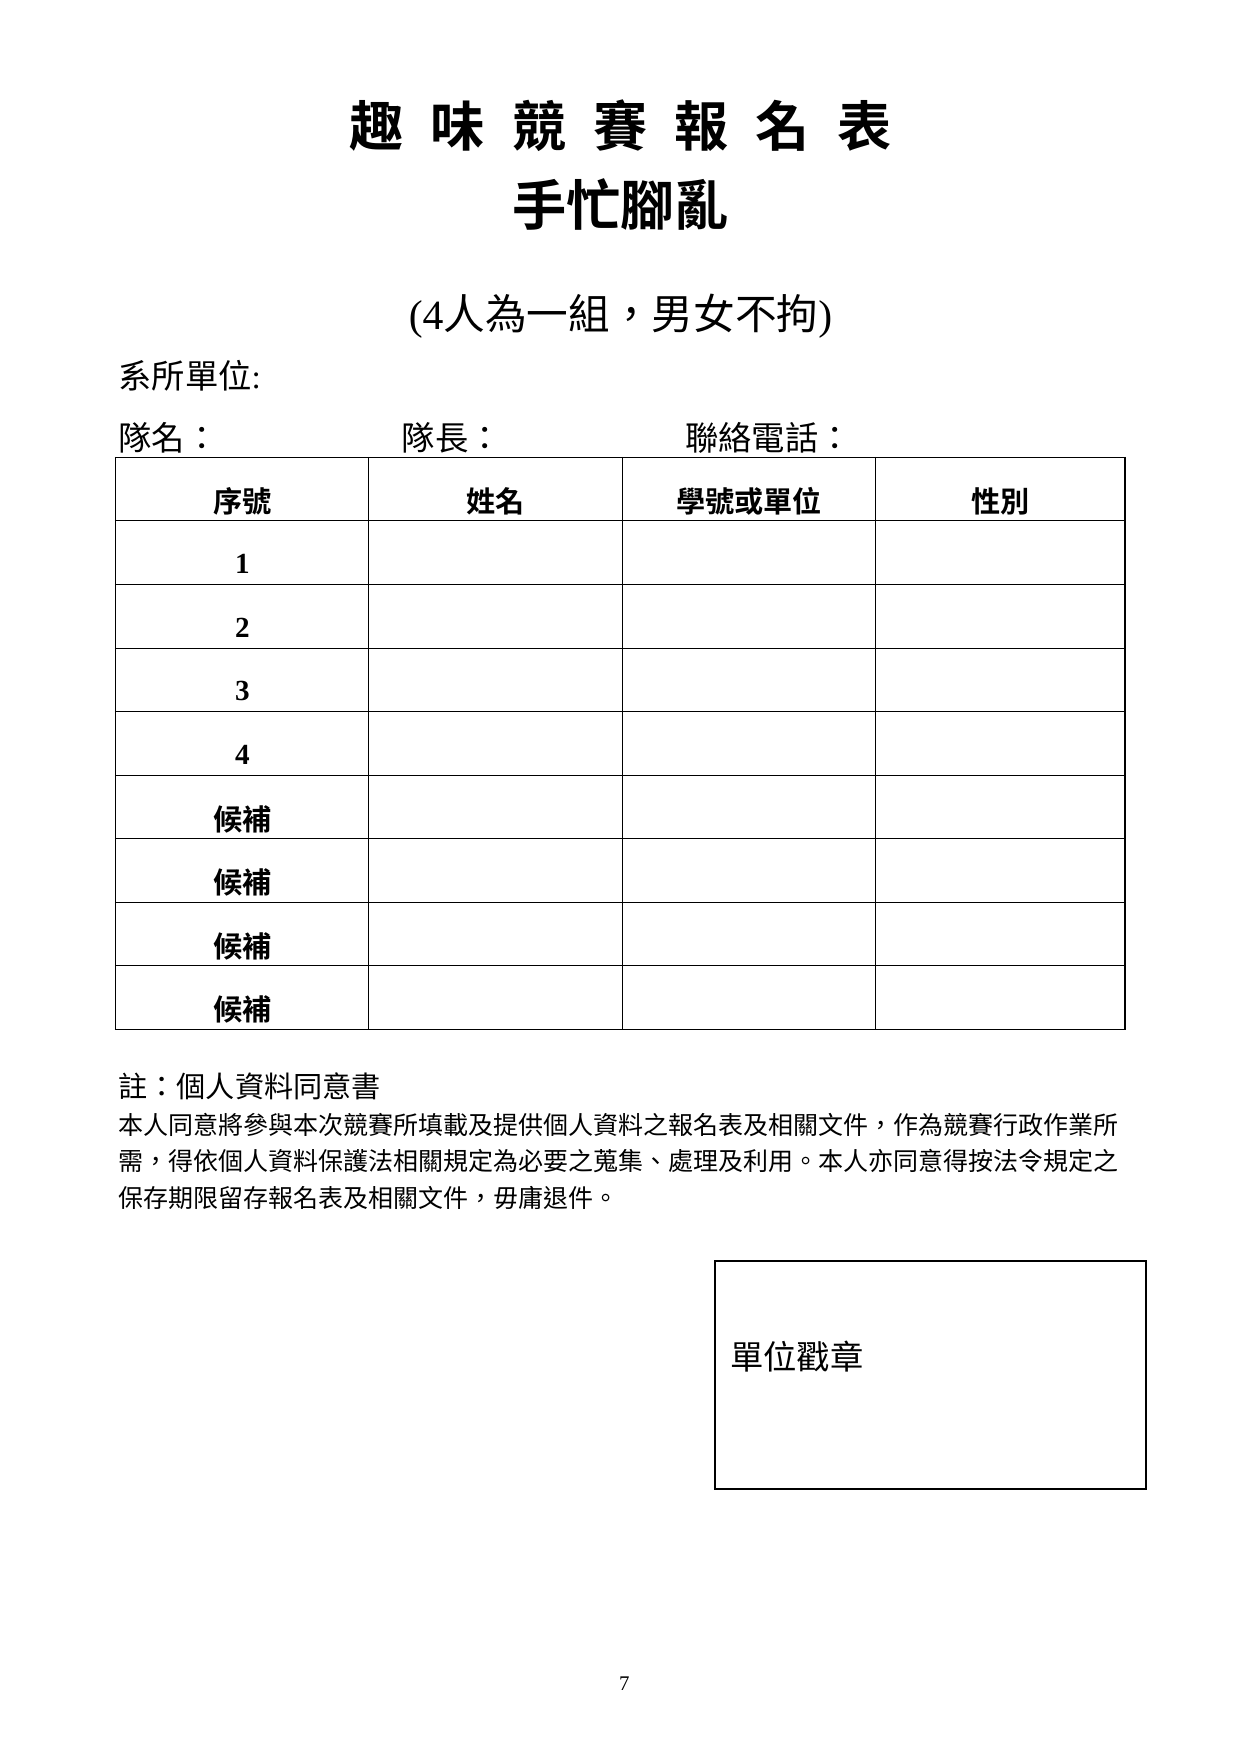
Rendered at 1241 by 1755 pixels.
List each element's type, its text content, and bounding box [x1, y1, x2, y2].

table_header 序號 [116, 458, 368, 520]
table_cell [876, 521, 1124, 584]
table_header 姓名 [369, 458, 622, 520]
table_header 學號或單位 [623, 458, 875, 520]
table_cell [876, 839, 1124, 902]
table_cell [623, 776, 875, 838]
table_cell [876, 776, 1124, 838]
table_cell [623, 903, 875, 965]
table_cell [876, 649, 1124, 711]
table_cell 候補 [116, 776, 368, 838]
table_cell 3 [116, 649, 368, 711]
table_cell 候補 [116, 966, 368, 1029]
table_cell [369, 839, 622, 902]
table_cell [623, 966, 875, 1029]
table_cell [623, 839, 875, 902]
table_cell [876, 903, 1124, 965]
table_cell [369, 649, 622, 711]
table_cell [876, 966, 1124, 1029]
text (4人為一組，男女不拘) [118, 269, 1122, 332]
text 系所單位: [43, 332, 1122, 394]
table_cell 4 [116, 712, 368, 774]
table_cell [369, 903, 622, 965]
table_cell 候補 [116, 839, 368, 902]
table_cell [623, 521, 875, 584]
table_cell [369, 585, 622, 647]
table_cell 候補 [116, 903, 368, 965]
table_cell [369, 521, 622, 584]
table_cell 1 [116, 521, 368, 584]
table_cell [369, 776, 622, 838]
text 註：個人資料同意書 [118, 1063, 1122, 1106]
table_cell [623, 712, 875, 774]
table_cell [876, 712, 1124, 774]
table_cell 2 [116, 585, 368, 647]
text 手忙腳亂 [118, 162, 1122, 241]
text 隊名： 隊長： 聯絡電話： [43, 394, 1122, 457]
table_cell [876, 585, 1124, 647]
table_cell [369, 712, 622, 774]
text 本人同意將參與本次競賽所填載及提供個人資料之報名表及相關文件，作為競賽行政作業所需，得依個人資料保護法相關規定為必要之蒐集、處理及利用。本人亦同意得按法令規定之保存期限留存報名表及相關文件，毋庸退件。 [118, 1106, 1122, 1214]
table_header 性別 [876, 458, 1124, 520]
table_cell [623, 585, 875, 647]
table_cell [623, 649, 875, 711]
text 趣 味 競 賽 報 名 表 [118, 84, 1122, 162]
table_cell [369, 966, 622, 1029]
